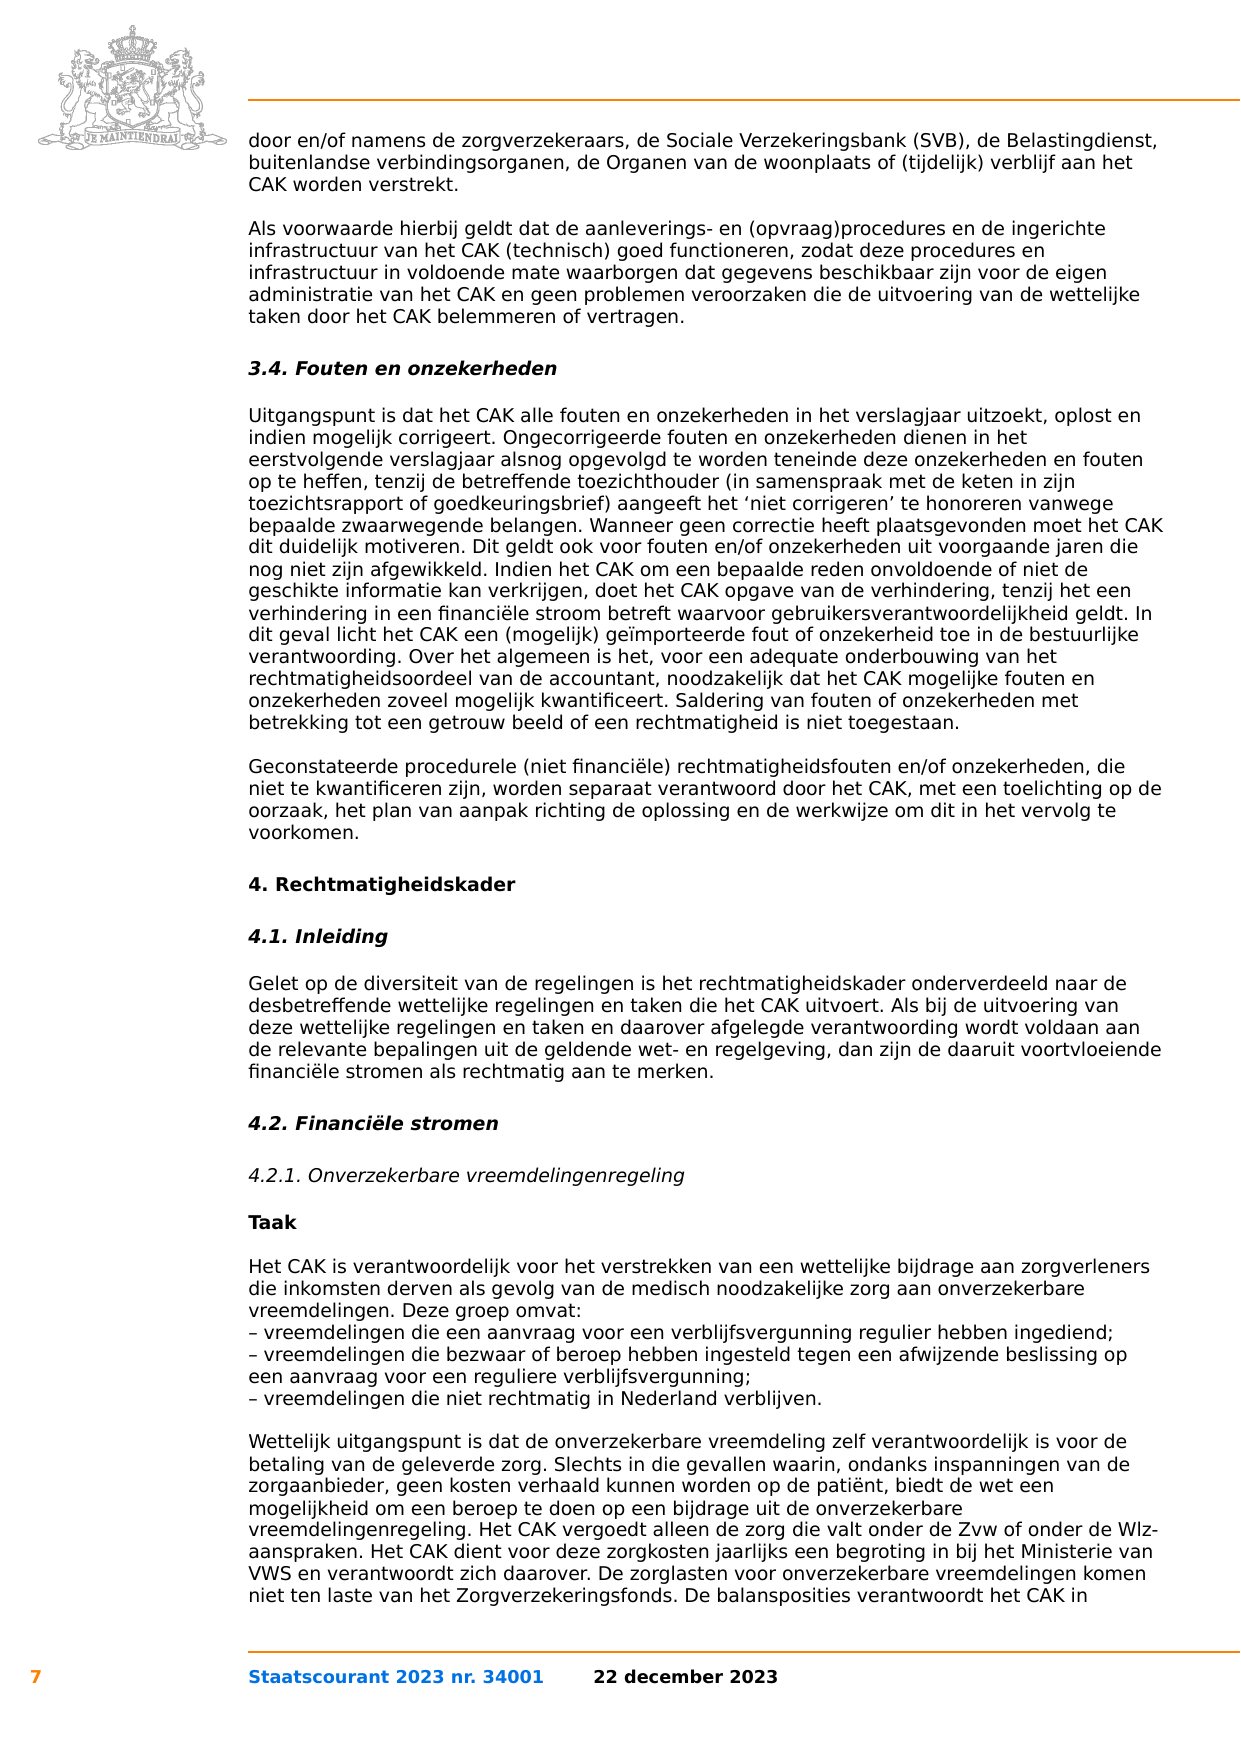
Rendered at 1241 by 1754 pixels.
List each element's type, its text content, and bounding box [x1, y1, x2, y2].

text Het CAK is verantwoordelijk voor het verstrekken van een wettelijke bijdrage aan zorgverleners die inkomsten derven als gevolg van de medisch noodzakelijke zorg aan onverzekerbare vreemdelingen. Deze groep omvat: [248, 1256, 1163, 1322]
text Wettelijk uitgangspunt is dat de onverzekerbare vreemdeling zelf verantwoordelijk is voor de betaling van de geleverde zorg. Slechts in die gevallen waarin, ondanks inspanningen van de zorgaanbieder, geen kosten verhaald kunnen worden op de patiënt, biedt de wet een mogelijkheid om een beroep te doen op een bijdrage uit de onverzekerbare vreemdelingenregeling. Het CAK vergoedt alleen de zorg die valt onder de Zvw of onder de Wlz-aanspraken. Het CAK dient voor deze zorgkosten jaarlijks een begroting in bij het Ministerie van VWS en verantwoordt zich daarover. De zorglasten voor onverzekerbare vreemdelingen komen niet ten laste van het Zorgverzekeringsfonds. De balansposities verantwoordt het CAK in [248, 1431, 1163, 1607]
text Gelet op de diversiteit van de regelingen is het rechtmatigheidskader onderverdeeld naar de desbetreffende wettelijke regelingen en taken die het CAK uitvoert. Als bij de uitvoering van deze wettelijke regelingen en taken en daarover afgelegde verantwoording wordt voldaan aan de relevante bepalingen uit de geldende wet- en regelgeving, dan zijn de daaruit voortvloeiende financiële stromen als rechtmatig aan te merken. [248, 973, 1163, 1083]
text – vreemdelingen die bezwaar of beroep hebben ingesteld tegen een afwijzende beslissing op een aanvraag voor een reguliere verblijfsvergunning; [248, 1344, 1163, 1388]
text door en/of namens de zorgverzekeraars, de Sociale Verzekeringsbank (SVB), de Belastingdienst, buitenlandse verbindingsorganen, de Organen van de woonplaats of (tijdelijk) verblijf aan het CAK worden verstrekt. [248, 130, 1163, 196]
subtitle Taak [248, 1212, 1163, 1234]
text – vreemdelingen die een aanvraag voor een verblijfsvergunning regulier hebben ingediend; [248, 1322, 1163, 1344]
subtitle 3.4. Fouten en onzekerheden [248, 358, 1163, 379]
text Geconstateerde procedurele (niet financiële) rechtmatigheidsfouten en/of onzekerheden, die niet te kwantificeren zijn, worden separaat verantwoord door het CAK, met een toelichting op de oorzaak, het plan van aanpak richting de oplossing en de werkwijze om dit in het vervolg te voorkomen. [248, 756, 1163, 844]
text – vreemdelingen die niet rechtmatig in Nederland verblijven. [248, 1388, 1163, 1409]
subtitle 4.1. Inleiding [248, 926, 1163, 948]
text Uitgangspunt is dat het CAK alle fouten en onzekerheden in het verslagjaar uitzoekt, oplost en indien mogelijk corrigeert. Ongecorrigeerde fouten en onzekerheden dienen in het eerstvolgende verslagjaar alsnog opgevolgd te worden teneinde deze onzekerheden en fouten op te heffen, tenzij de betreffende toezichthouder (in samenspraak met de keten in zijn toezichtsrapport of goedkeuringsbrief) aangeeft het ‘niet corrigeren’ te honoreren vanwege bepaalde zwaarwegende belangen. Wanneer geen correctie heeft plaatsgevonden moet het CAK dit duidelijk motiveren. Dit geldt ook voor fouten en/of onzekerheden uit voorgaande jaren die nog niet zijn afgewikkeld. Indien het CAK om een bepaalde reden onvoldoende of niet de geschikte informatie kan verkrijgen, doet het CAK opgave van de verhindering, tenzij het een verhindering in een financiële stroom betreft waarvoor gebruikersverantwoordelijkheid geldt. In dit geval licht het CAK een (mogelijk) geïmporteerde fout of onzekerheid toe in de bestuurlijke verantwoording. Over het algemeen is het, voor een adequate onderbouwing van het rechtmatigheidsoordeel van de accountant, noodzakelijk dat het CAK mogelijke fouten en onzekerheden zoveel mogelijk kwantificeert. Saldering van fouten of onzekerheden met betrekking tot een getrouw beeld of een rechtmatigheid is niet toegestaan. [248, 404, 1163, 734]
subtitle 4.2. Financiële stromen [248, 1113, 1163, 1135]
subtitle 4.2.1. Onverzekerbare vreemdelingenregeling [248, 1165, 1163, 1187]
subtitle 4. Rechtmatigheidskader [248, 874, 1163, 896]
text Als voorwaarde hierbij geldt dat de aanleverings- en (opvraag)procedures en de ingerichte infrastructuur van het CAK (technisch) goed functioneren, zodat deze procedures en infrastructuur in voldoende mate waarborgen dat gegevens beschikbaar zijn voor de eigen administratie van het CAK en geen problemen veroorzaken die de uitvoering van de wettelijke taken door het CAK belemmeren of vertragen. [248, 218, 1163, 328]
picture [38, 25, 227, 150]
